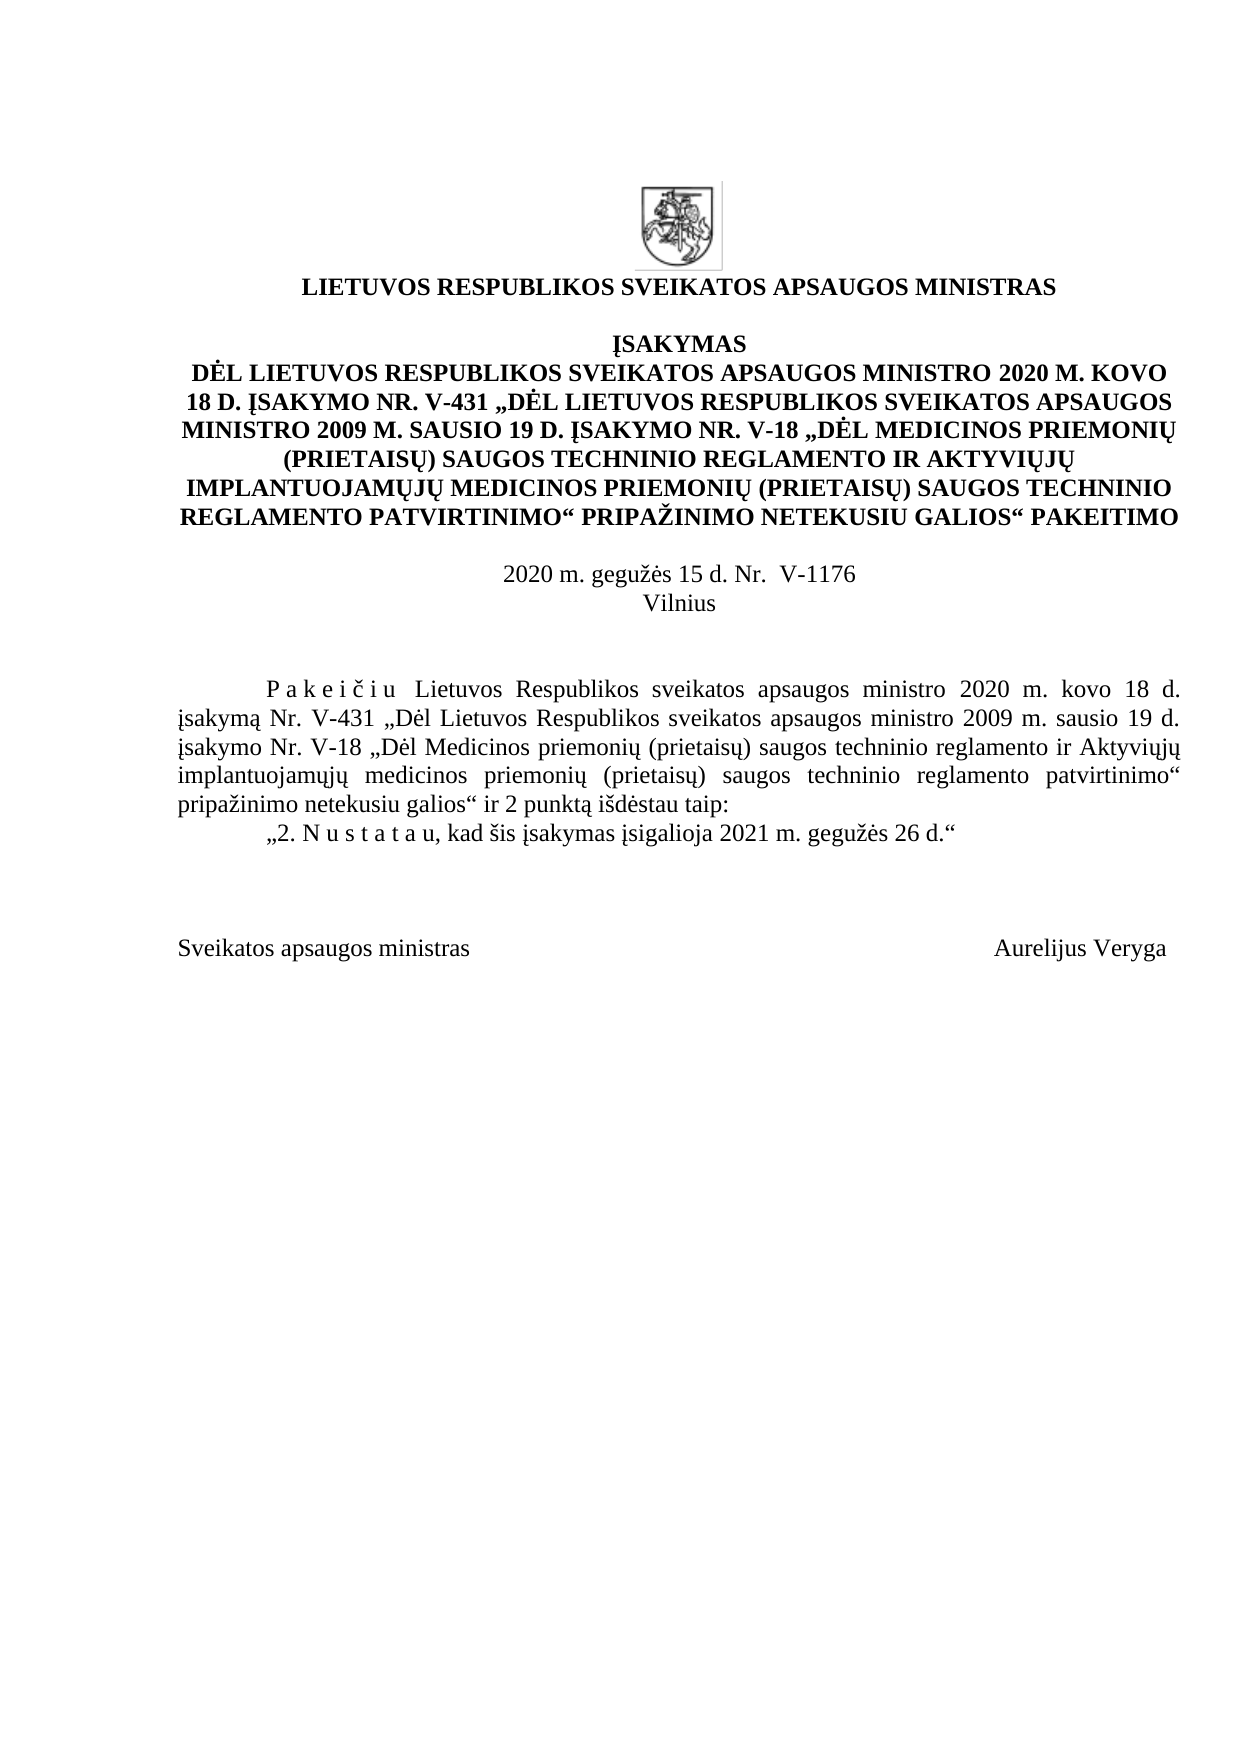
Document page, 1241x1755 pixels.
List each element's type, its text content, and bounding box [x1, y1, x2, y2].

text LIETUVOS RESPUBLIKOS SVEIKATOS APSAUGOS MINISTRAS [177, 272, 1181, 301]
text Pakeičiu Lietuvos Respublikos sveikatos apsaugos ministro 2020 m. kovo 18 d. įsakymą Nr. V-431 „Dėl Lietuvos Respublikos sveikatos apsaugos ministro 2009 m. sausio 19 d. įsakymo Nr. V-18 „Dėl Medicinos priemonių (prietaisų) saugos techninio reglamento ir Aktyviųjų implantuojamųjų medicinos priemonių (prietaisų) saugos techninio reglamento patvirtinimo“ pripažinimo netekusiu galios“ ir 2 punktą išdėstau taip: [177, 674, 1181, 818]
text „2. Nustatau, kad šis įsakymas įsigalioja 2021 m. gegužės 26 d.“ [177, 818, 1181, 847]
text DĖL LIETUVOS RESPUBLIKOS SVEIKATOS APSAUGOS MINISTRO 2020 M. KOVO 18 D. ĮSAKYMO NR. V-431 „DĖL LIETUVOS RESPUBLIKOS SVEIKATOS APSAUGOS MINISTRO 2009 M. SAUSIO 19 D. ĮSAKYMO NR. V-18 „DĖL MEDICINOS PRIEMONIŲ (PRIETAISŲ) SAUGOS TECHNINIO REGLAMENTO IR AKTYVIŲJŲ IMPLANTUOJAMŲJŲ MEDICINOS PRIEMONIŲ (PRIETAISŲ) SAUGOS TECHNINIO REGLAMENTO PATVIRTINIMO“ PRIPAŽINIMO NETEKUSIU GALIOS“ PAKEITIMO [177, 358, 1181, 531]
text Sveikatos apsaugos ministras Aurelijus Veryga [177, 933, 1181, 962]
text Vilnius [177, 588, 1181, 617]
text 2020 m. gegužės 15 d. Nr. V-1176 [177, 559, 1181, 588]
text ĮSAKYMAS [177, 329, 1181, 358]
